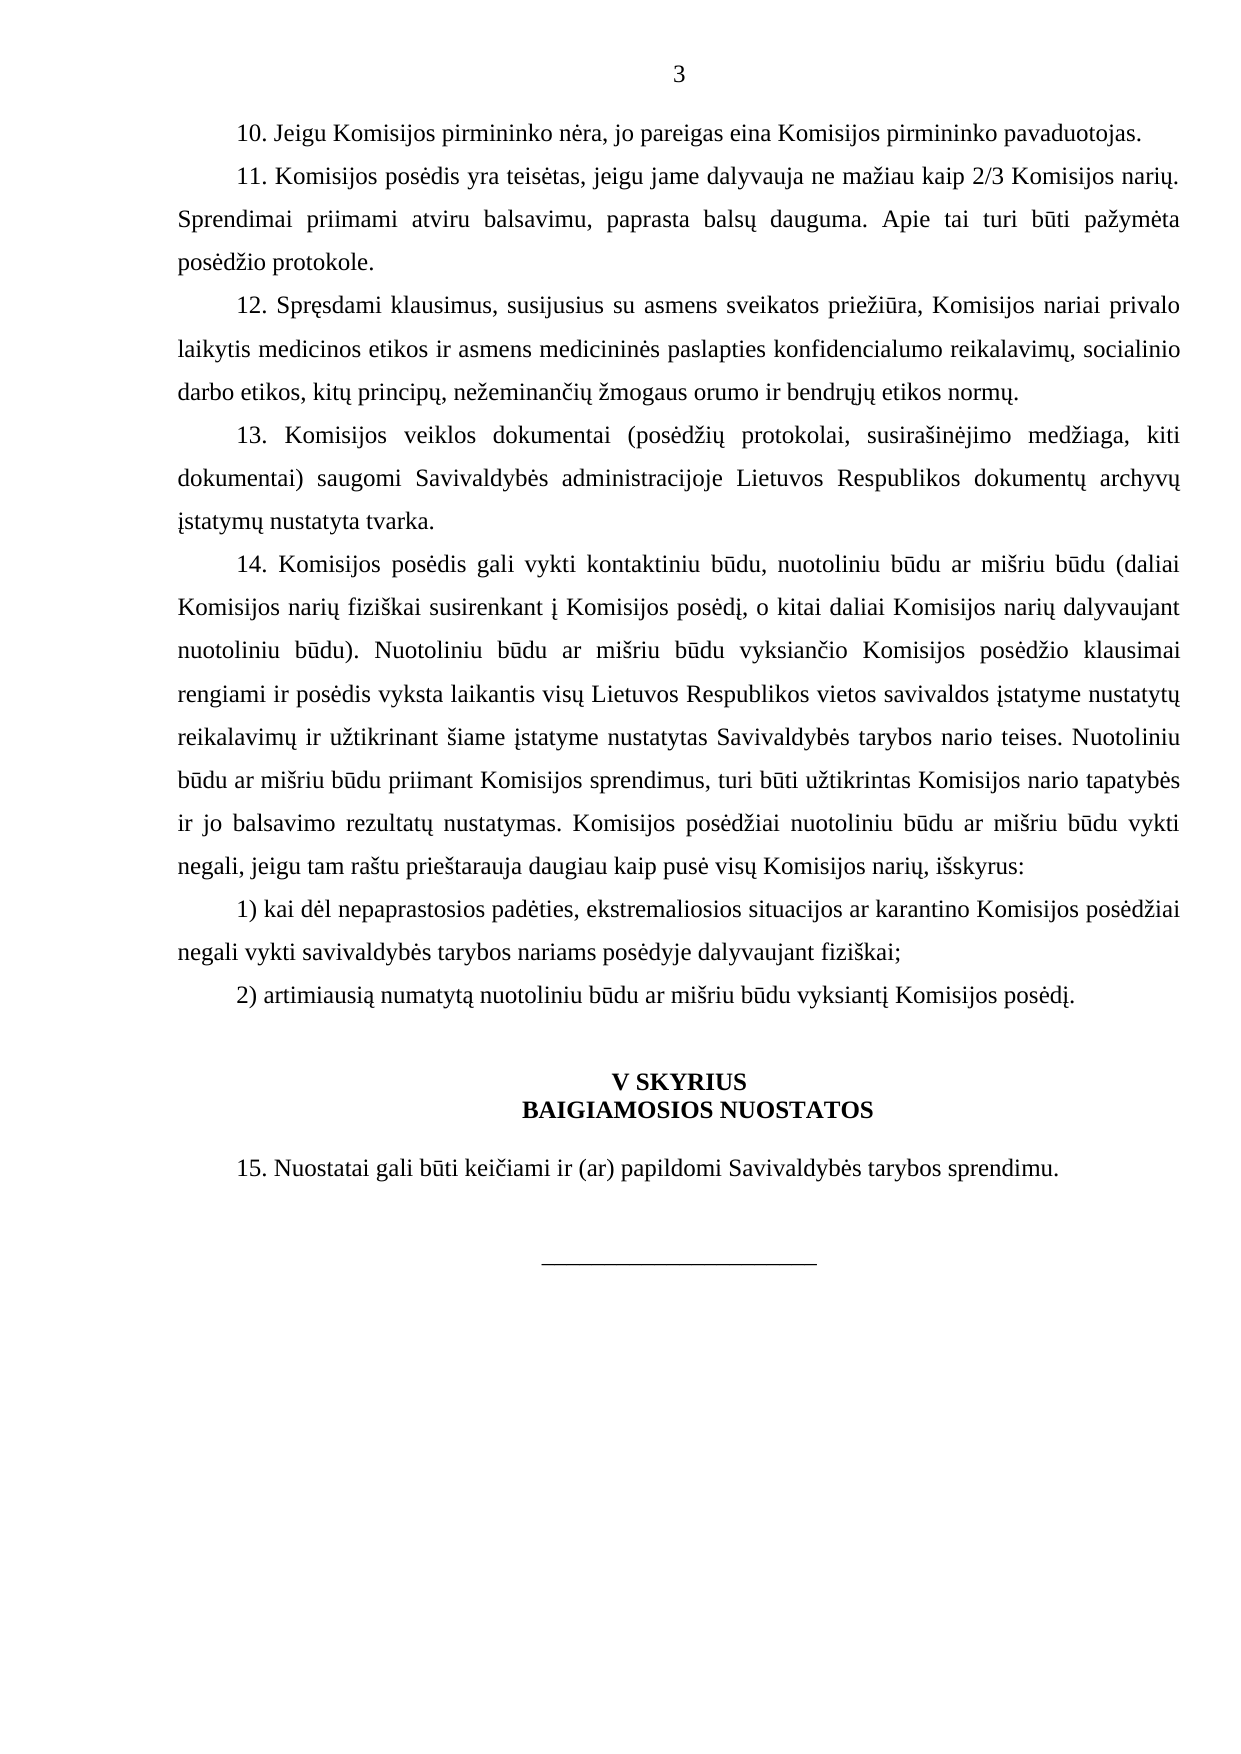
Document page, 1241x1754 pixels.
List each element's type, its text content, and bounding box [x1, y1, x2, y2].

text BAIGIAMOSIOS NUOSTATOS [177, 1096, 1181, 1124]
text 12. Spręsdami klausimus, susijusius su asmens sveikatos priežiūra, Komisijos nariai privalo laikytis medicinos etikos ir asmens medicininės paslapties konfidencialumo reikalavimų, socialinio darbo etikos, kitų principų, nežeminančių žmogaus orumo ir bendrųjų etikos normų. [177, 291, 1181, 406]
text 15. Nuostatai gali būti keičiami ir (ar) papildomi Savivaldybės tarybos sprendimu. [177, 1153, 1181, 1182]
text ______________________ [177, 1239, 1181, 1268]
text 1) kai dėl nepaprastosios padėties, ekstremaliosios situacijos ar karantino Komisijos posėdžiai negali vykti savivaldybės tarybos nariams posėdyje dalyvaujant fiziškai; [177, 894, 1181, 966]
text 11. Komisijos posėdis yra teisėtas, jeigu jame dalyvauja ne mažiau kaip 2/3 Komisijos narių. Sprendimai priimami atviru balsavimu, paprasta balsų dauguma. Apie tai turi būti pažymėta posėdžio protokole. [177, 161, 1181, 276]
text 10. Jeigu Komisijos pirmininko nėra, jo pareigas eina Komisijos pirmininko pavaduotojas. [177, 118, 1181, 147]
text 2) artimiausią numatytą nuotoliniu būdu ar mišriu būdu vyksiantį Komisijos posėdį. [177, 981, 1181, 1009]
text 13. Komisijos veiklos dokumentai (posėdžių protokolai, susirašinėjimo medžiaga, kiti dokumentai) saugomi Savivaldybės administracijoje Lietuvos Respublikos dokumentų archyvų įstatymų nustatyta tvarka. [177, 420, 1181, 535]
text V SKYRIUS [177, 1067, 1181, 1096]
text 14. Komisijos posėdis gali vykti kontaktiniu būdu, nuotoliniu būdu ar mišriu būdu (daliai Komisijos narių fiziškai susirenkant į Komisijos posėdį, o kitai daliai Komisijos narių dalyvaujant nuotoliniu būdu). Nuotoliniu būdu ar mišriu būdu vyksiančio Komisijos posėdžio klausimai rengiami ir posėdis vyksta laikantis visų Lietuvos Respublikos vietos savivaldos įstatyme nustatytų reikalavimų ir užtikrinant šiame įstatyme nustatytas Savivaldybės tarybos nario teises. Nuotoliniu būdu ar mišriu būdu priimant Komisijos sprendimus, turi būti užtikrintas Komisijos nario tapatybės ir jo balsavimo rezultatų nustatymas. Komisijos posėdžiai nuotoliniu būdu ar mišriu būdu vykti negali, jeigu tam raštu prieštarauja daugiau kaip pusė visų Komisijos narių, išskyrus: [177, 549, 1181, 880]
